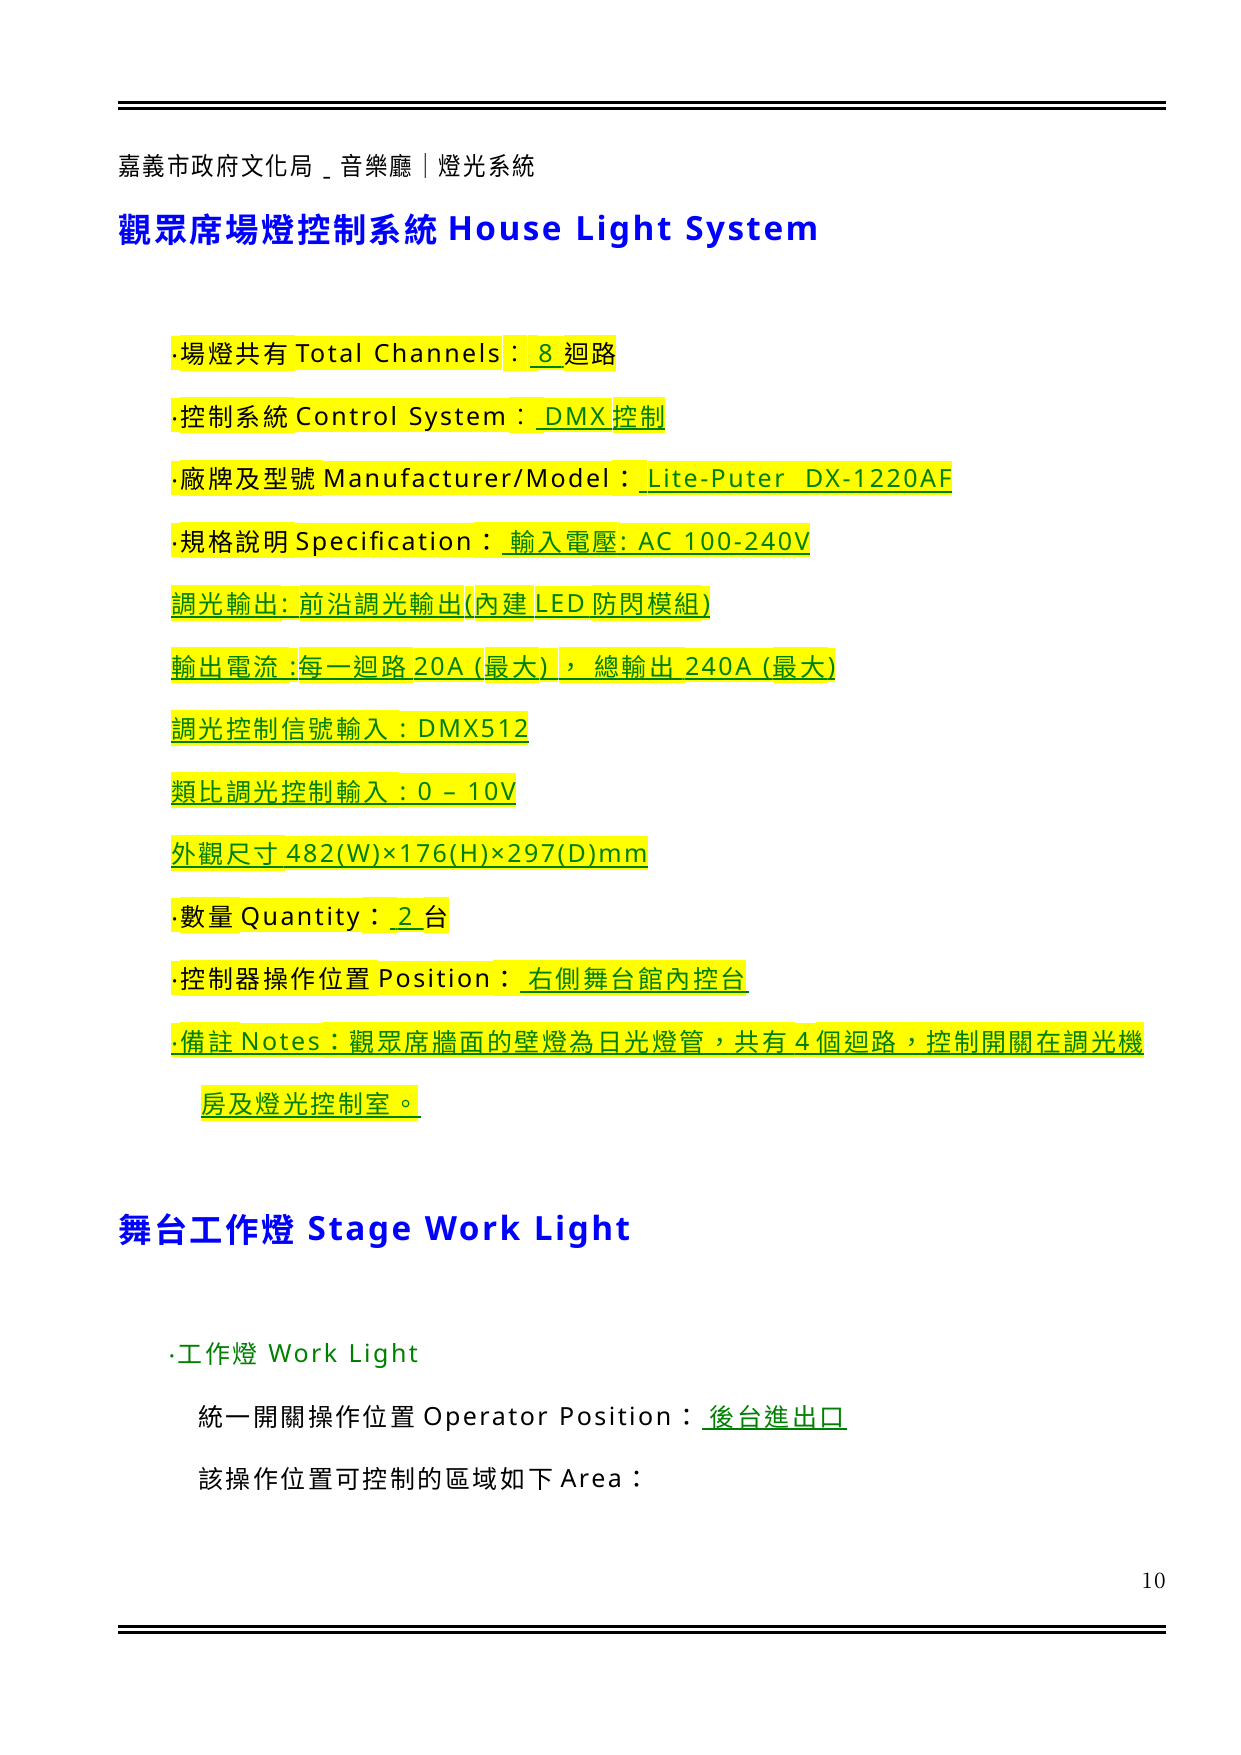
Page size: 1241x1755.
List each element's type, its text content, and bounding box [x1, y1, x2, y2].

text ‧規格說明Specification： 輸入電壓: AC 100-240V [171, 499, 1166, 561]
text ‧工作燈 Work Light [168, 1311, 1166, 1374]
text ‧場燈共有Total Channels︰ 8 迴路 [171, 311, 1166, 374]
text 調光輸出: 前沿調光輸出(內建LED防閃模組) [171, 561, 1166, 624]
text 舞台工作燈 Stage Work Light [118, 1186, 1166, 1249]
text 觀眾席場燈控制系統House Light System [118, 186, 1166, 249]
text 類比調光控制輸入 : 0 – 10V [171, 749, 1166, 811]
text 調光控制信號輸入 : DMX512 [171, 686, 1166, 749]
text 外觀尺寸482(W)×176(H)×297(D)mm [171, 811, 1166, 874]
text ‧控制系統Control System︰ DMX控制 [171, 374, 1166, 436]
text 輸出電流 :每一迴路20A (最大) ， 總輸出 240A (最大) [171, 624, 1166, 686]
text ‧數量Quantity： 2 台 [171, 874, 1166, 936]
text ‧廠牌及型號Manufacturer/Model： Lite-Puter DX-1220AF [171, 436, 1166, 499]
text ‧備註Notes：觀眾席牆面的壁燈為日光燈管，共有4個迴路，控制開關在調光機房及燈光控制室。 [171, 999, 1166, 1124]
text ‧控制器操作位置Position： 右側舞台館內控台 [171, 936, 1166, 999]
text 統一開關操作位置Operator Position： 後台進出口 [198, 1374, 1166, 1436]
text 該操作位置可控制的區域如下Area： [198, 1436, 1166, 1499]
